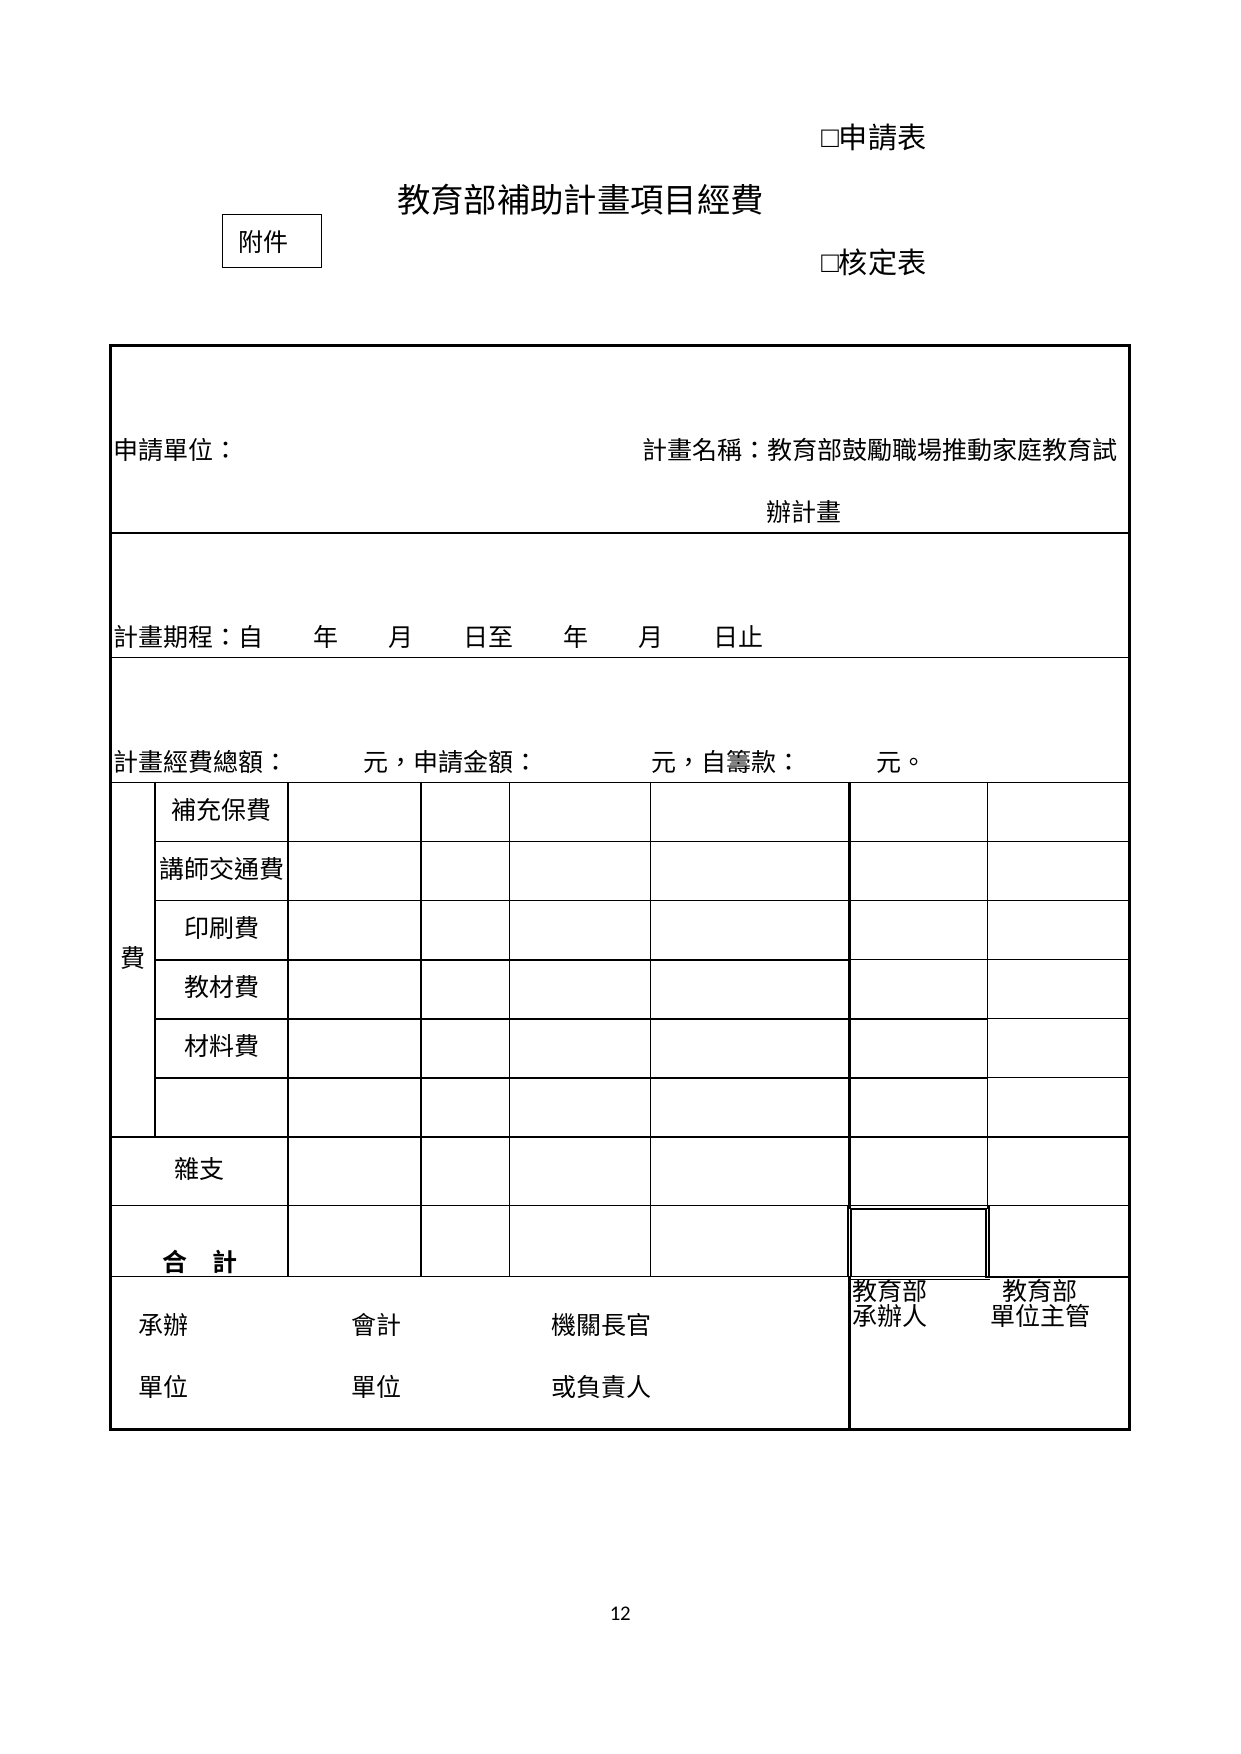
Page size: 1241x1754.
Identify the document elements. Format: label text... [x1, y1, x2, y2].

table_cell [988, 157, 1129, 219]
table_cell 費 [112, 783, 154, 1136]
table_cell 計畫經費總額： 元，申請金額： 元，自籌款： 元。 [112, 658, 1128, 782]
table_cell [422, 1206, 509, 1276]
table_cell [789, 157, 958, 219]
table_cell [851, 1020, 987, 1077]
table_cell [422, 1079, 509, 1136]
table_cell 教育部 教育部 承辦人 單位主管 [851, 1277, 1128, 1428]
table_cell [988, 219, 1129, 282]
table_cell [422, 783, 509, 841]
table_header [155, 94, 288, 157]
table_header [331, 94, 458, 157]
table_cell [289, 1206, 420, 1276]
table_cell [851, 783, 987, 841]
table_header [288, 94, 331, 157]
table_cell [789, 282, 958, 344]
table_cell [958, 282, 988, 344]
table_cell 計畫期程：自 年 月 日至 年 月 日止 [112, 534, 1128, 657]
table_header [111, 94, 155, 157]
table_cell [288, 282, 331, 344]
table_cell [288, 219, 331, 282]
table_cell [851, 901, 987, 959]
table_cell [458, 282, 583, 344]
table_cell [988, 842, 1128, 900]
table_cell [510, 1079, 650, 1136]
table_cell 講師交通費 [156, 842, 287, 900]
table_cell 雜支 [112, 1138, 287, 1205]
table_cell [851, 1138, 987, 1205]
table_cell [990, 1206, 1128, 1276]
table_cell [510, 842, 650, 900]
table_cell 教材費 [156, 961, 287, 1018]
table_cell 教育部補助計畫項目經費 [331, 157, 789, 219]
table_cell [289, 901, 420, 959]
table_cell [422, 842, 509, 900]
table_cell [851, 960, 987, 1018]
table_cell 印刷費 [156, 901, 287, 959]
table_header [583, 94, 789, 157]
table_cell [651, 1138, 848, 1205]
table_cell [331, 219, 458, 282]
table_cell 申請單位： [112, 347, 642, 532]
table_cell [510, 961, 650, 1018]
table_cell [851, 842, 987, 900]
table_cell 補充保費 [156, 783, 287, 841]
table_cell [988, 901, 1128, 959]
table_cell [289, 961, 420, 1018]
table_cell 材料費 [156, 1020, 287, 1077]
table_cell [988, 1078, 1128, 1136]
table_cell [111, 157, 155, 219]
table_cell [988, 960, 1128, 1018]
table_cell [651, 901, 848, 959]
table_cell [111, 219, 155, 282]
table_cell [958, 219, 988, 282]
table_cell [289, 1138, 420, 1205]
table_cell [155, 282, 288, 344]
table_cell [422, 961, 509, 1018]
table_cell [510, 1138, 650, 1205]
table_cell [510, 1020, 650, 1077]
table_cell [422, 901, 509, 959]
table_cell 計畫名稱：教育部鼓勵職場推動家庭教育試辦計畫 [642, 347, 1128, 532]
table_cell [289, 1079, 420, 1136]
table_cell [651, 1079, 848, 1136]
table_header □申請表 [789, 94, 958, 157]
table_cell [155, 157, 288, 219]
table_cell [988, 1019, 1128, 1077]
table_cell [988, 783, 1128, 841]
table_cell [155, 219, 288, 282]
table_cell [651, 783, 848, 841]
table_cell [289, 1020, 420, 1077]
table_header [988, 94, 1129, 157]
table_cell [958, 157, 988, 219]
table_cell [422, 1138, 509, 1205]
table_cell [988, 1138, 1128, 1205]
table_cell [510, 1206, 650, 1276]
table_header [958, 94, 988, 157]
table_cell [156, 1079, 287, 1136]
table_cell [510, 783, 650, 841]
table_cell 合 計 [112, 1206, 287, 1276]
table_cell [651, 1206, 847, 1276]
table_cell □核定表 [789, 219, 958, 282]
table_cell [583, 219, 789, 282]
table_cell [111, 282, 155, 344]
table_cell [583, 282, 789, 344]
table_cell [422, 1020, 509, 1077]
table_cell [288, 157, 331, 219]
table_cell [331, 282, 458, 344]
table_cell 申請單位： [223, 215, 321, 267]
table_cell [988, 282, 1129, 344]
table_cell [289, 783, 420, 841]
table_cell [651, 1020, 848, 1077]
table_cell [510, 901, 650, 959]
table_cell [651, 961, 848, 1018]
table_cell [851, 1079, 987, 1136]
table_cell 承辦 會計 機關長官 單位 單位 或負責人 [112, 1277, 848, 1428]
table_header [458, 94, 583, 157]
table_cell [852, 1210, 985, 1276]
table_cell [651, 842, 848, 900]
table_cell [458, 219, 583, 282]
table_cell [289, 842, 420, 900]
